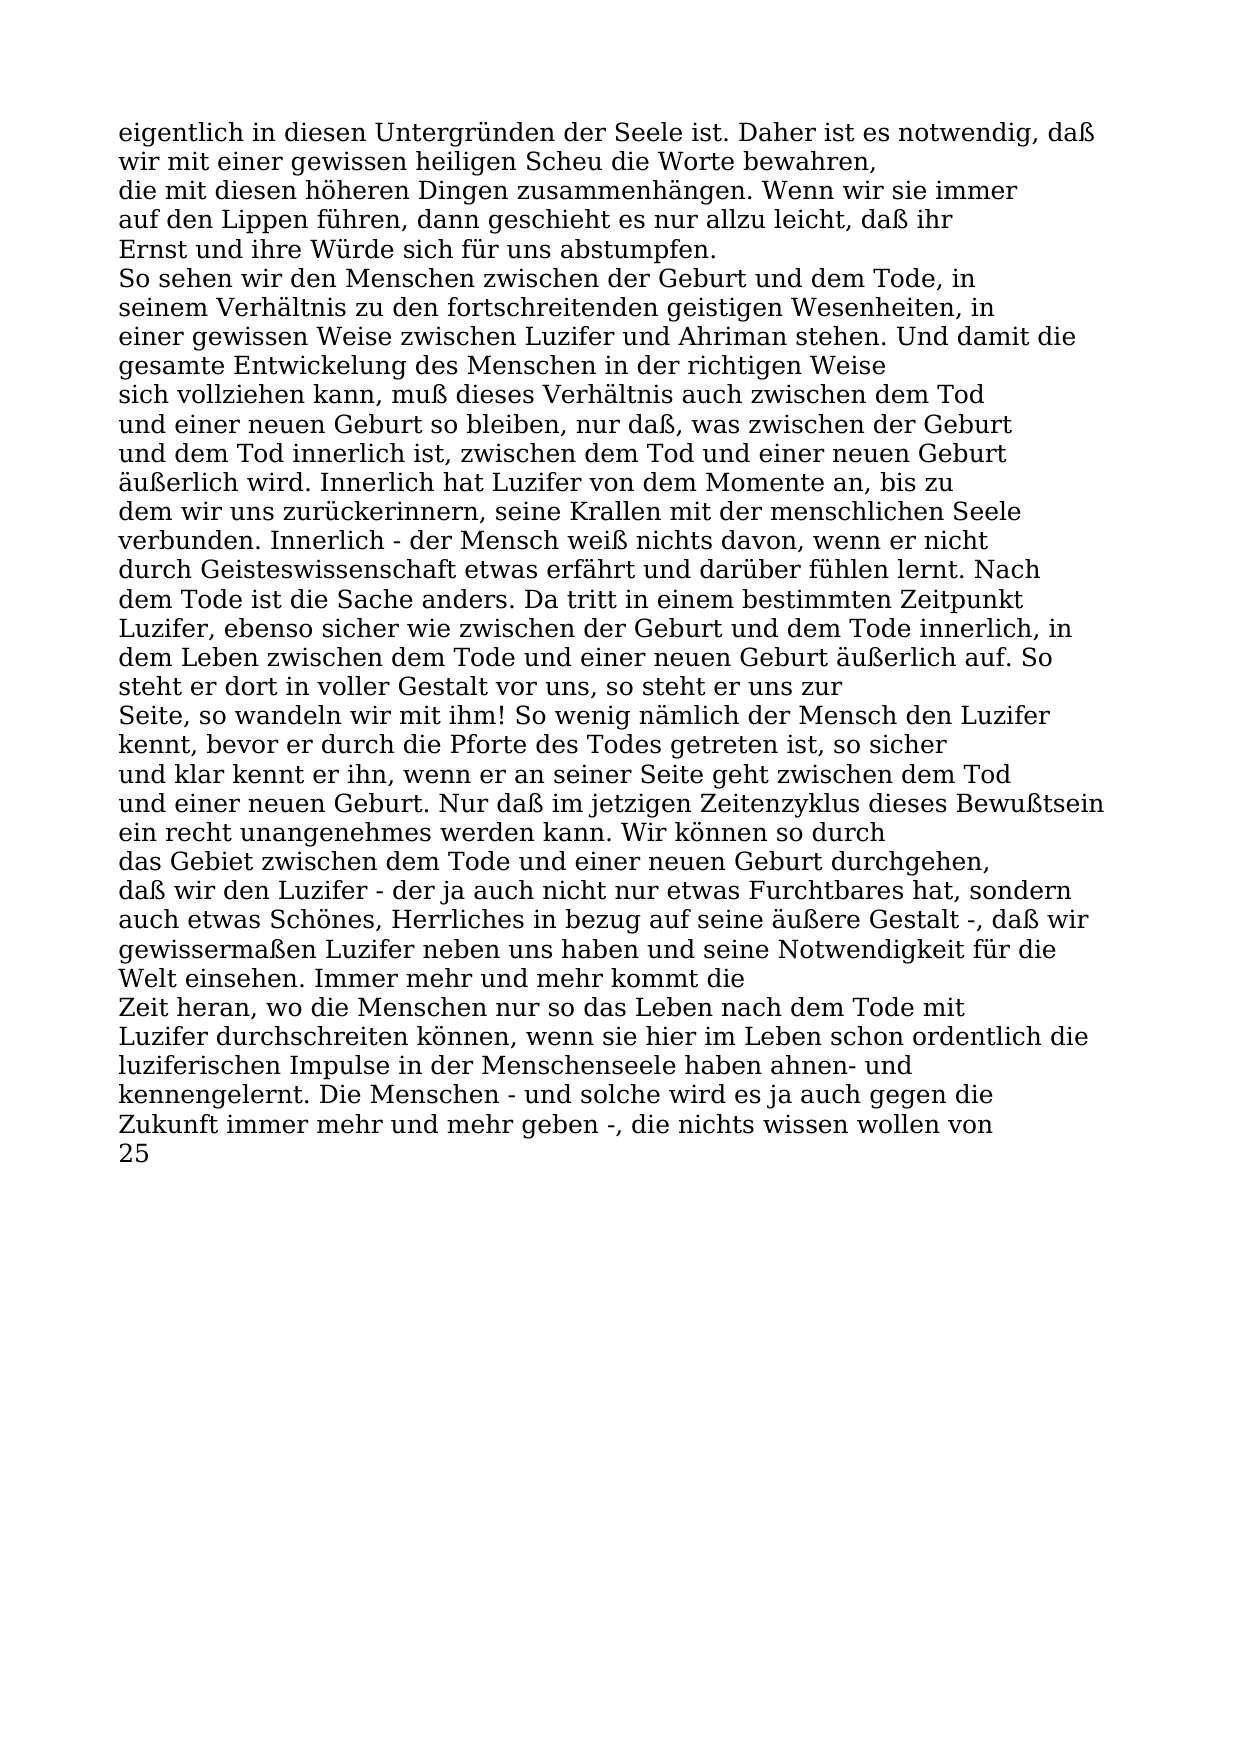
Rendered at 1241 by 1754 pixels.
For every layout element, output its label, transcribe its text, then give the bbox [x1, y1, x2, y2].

text und klar kennt er ihn, wenn er an seiner Seite geht zwischen dem Tod [118, 760, 1122, 789]
text die mit diesen höheren Dingen zusammenhängen. Wenn wir sie immer [118, 176, 1122, 206]
text kennengelernt. Die Menschen - und solche wird es ja auch gegen die [118, 1081, 1122, 1110]
text Ernst und ihre Würde sich für uns abstumpfen. [118, 235, 1122, 264]
text Zeit heran, wo die Menschen nur so das Leben nach dem Tode mit [118, 993, 1122, 1022]
text So sehen wir den Menschen zwischen der Geburt und dem Tode, in [118, 264, 1122, 293]
text eigentlich in diesen Untergründen der Seele ist. Daher ist es notwendig, daß wir mit einer gewissen heiligen Scheu die Worte bewahren, [118, 118, 1122, 176]
text einer gewissen Weise zwischen Luzifer und Ahriman stehen. Und damit die gesamte Entwickelung des Menschen in der richtigen Weise [118, 322, 1122, 381]
text dem wir uns zurückerinnern, seine Krallen mit der menschlichen Seele [118, 497, 1122, 526]
text Luzifer durchschreiten können, wenn sie hier im Leben schon ordentlich die luziferischen Impulse in der Menschenseele haben ahnen- und [118, 1022, 1122, 1081]
text Luzifer, ebenso sicher wie zwischen der Geburt und dem Tode innerlich, in dem Leben zwischen dem Tode und einer neuen Geburt äußerlich auf. So steht er dort in voller Gestalt vor uns, so steht er uns zur [118, 614, 1122, 701]
text Zukunft immer mehr und mehr geben -, die nichts wissen wollen von [118, 1110, 1122, 1139]
text durch Geisteswissenschaft etwas erfährt und darüber fühlen lernt. Nach [118, 556, 1122, 585]
text und einer neuen Geburt so bleiben, nur daß, was zwischen der Geburt [118, 410, 1122, 439]
text verbunden. Innerlich - der Mensch weiß nichts davon, wenn er nicht [118, 526, 1122, 556]
text dem Tode ist die Sache anders. Da tritt in einem bestimmten Zeitpunkt [118, 585, 1122, 614]
text und einer neuen Geburt. Nur daß im jetzigen Zeitenzyklus dieses Bewußtsein ein recht unangenehmes werden kann. Wir können so durch [118, 789, 1122, 847]
text das Gebiet zwischen dem Tode und einer neuen Geburt durchgehen, [118, 847, 1122, 876]
text und dem Tod innerlich ist, zwischen dem Tod und einer neuen Geburt [118, 439, 1122, 468]
text Seite, so wandeln wir mit ihm! So wenig nämlich der Mensch den Luzifer kennt, bevor er durch die Pforte des Todes getreten ist, so sicher [118, 701, 1122, 760]
text sich vollziehen kann, muß dieses Verhältnis auch zwischen dem Tod [118, 381, 1122, 410]
text daß wir den Luzifer - der ja auch nicht nur etwas Furchtbares hat, sondern auch etwas Schönes, Herrliches in bezug auf seine äußere Gestalt -, daß wir gewissermaßen Luzifer neben uns haben und seine Notwendigkeit für die Welt einsehen. Immer mehr und mehr kommt die [118, 876, 1122, 993]
text 25 [118, 1139, 1122, 1168]
text äußerlich wird. Innerlich hat Luzifer von dem Momente an, bis zu [118, 468, 1122, 497]
text auf den Lippen führen, dann geschieht es nur allzu leicht, daß ihr [118, 206, 1122, 235]
text seinem Verhältnis zu den fortschreitenden geistigen Wesenheiten, in [118, 293, 1122, 322]
